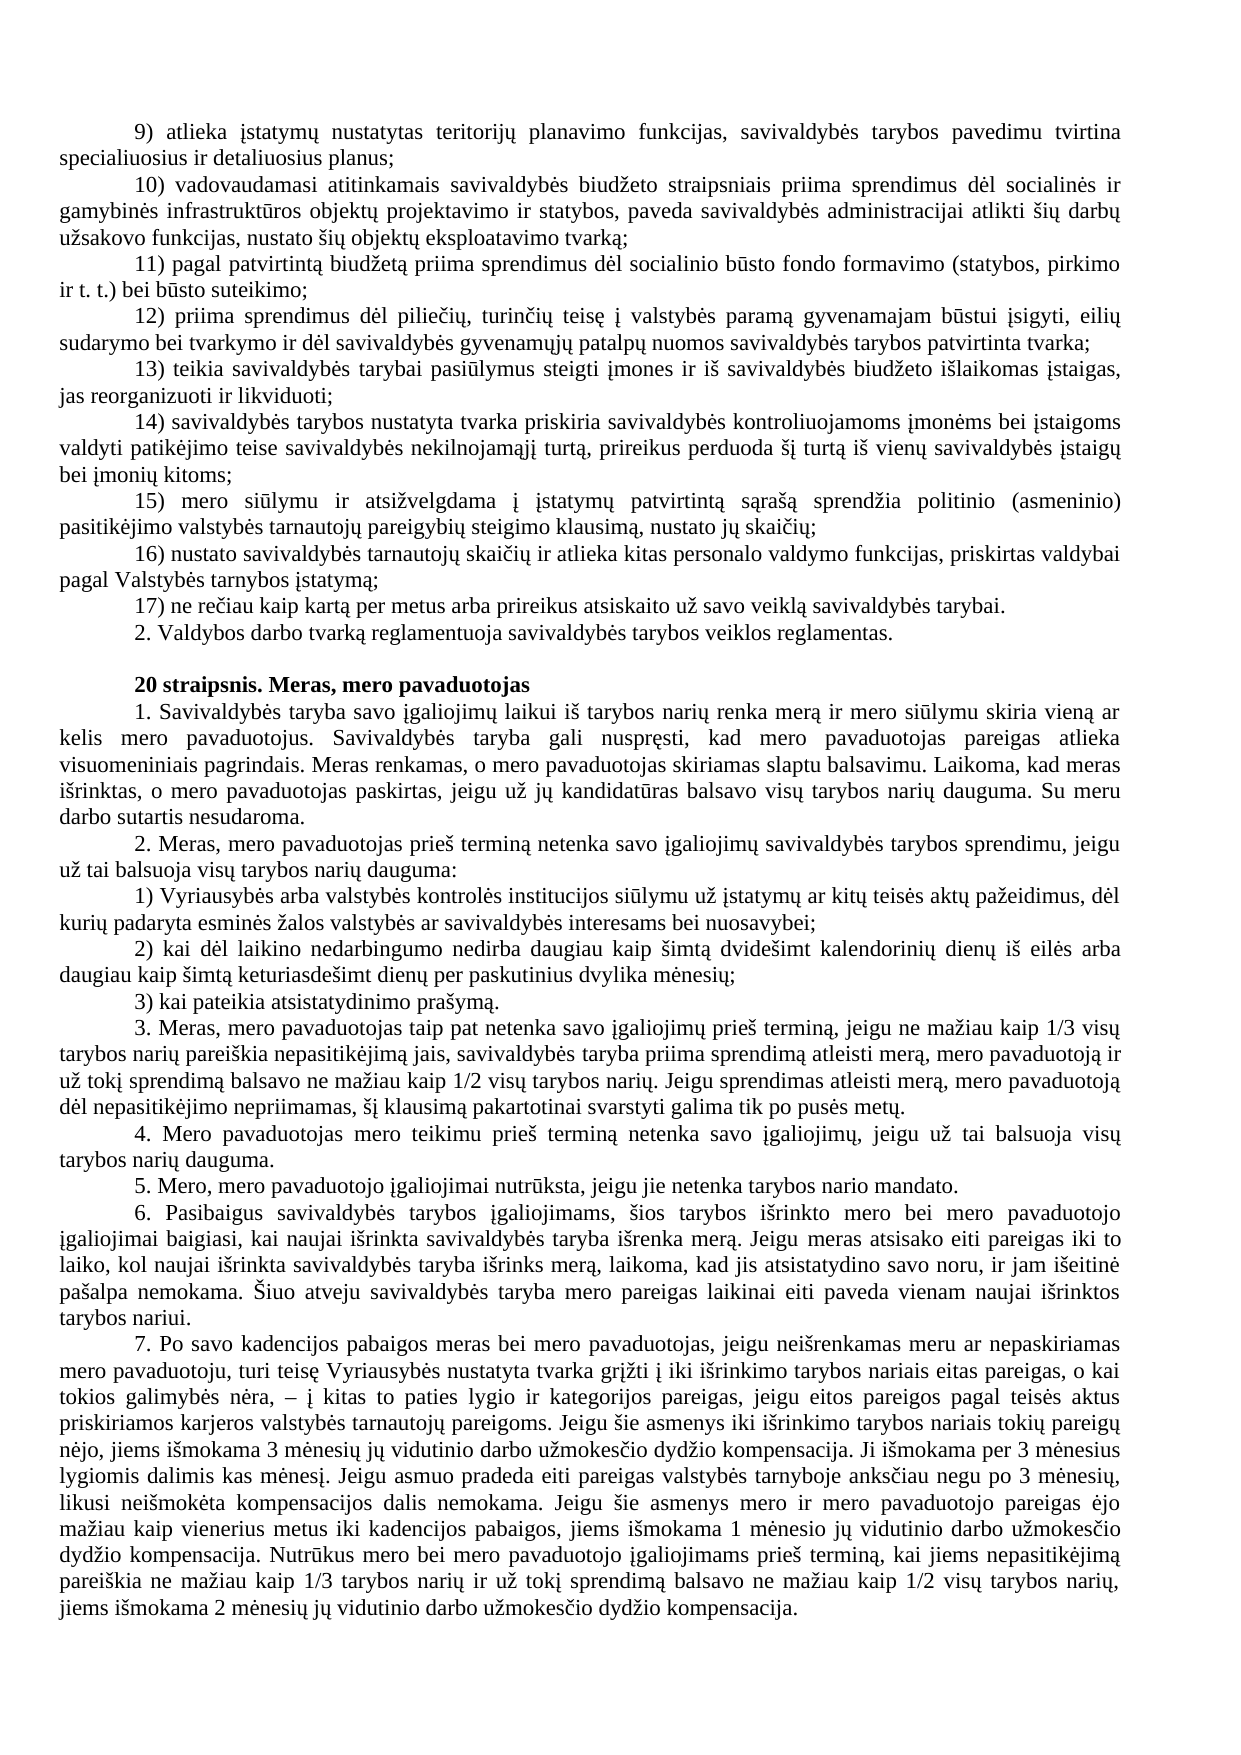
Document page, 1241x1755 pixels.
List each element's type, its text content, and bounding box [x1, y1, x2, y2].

text 4. Mero pavaduotojas mero teikimu prieš terminą netenka savo įgaliojimų, jeigu už tai balsuoja visų tarybos narių dauguma. [59, 1119, 1122, 1172]
text 12) priima sprendimus dėl piliečių, turinčių teisę į valstybės paramą gyvenamajam būstui įsigyti, eilių sudarymo bei tvarkymo ir dėl savivaldybės gyvenamųjų patalpų nuomos savivaldybės tarybos patvirtinta tvarka; [59, 303, 1122, 355]
text 11) pagal patvirtintą biudžetą priima sprendimus dėl socialinio būsto fondo formavimo (statybos, pirkimo ir t. t.) bei būsto suteikimo; [59, 250, 1122, 303]
text 2. Valdybos darbo tvarką reglamentuoja savivaldybės tarybos veiklos reglamentas. [59, 619, 1122, 645]
text 15) mero siūlymu ir atsižvelgdama į įstatymų patvirtintą sąrašą sprendžia politinio (asmeninio) pasitikėjimo valstybės tarnautojų pareigybių steigimo klausimą, nustato jų skaičių; [59, 487, 1122, 540]
text 1. Savivaldybės taryba savo įgaliojimų laikui iš tarybos narių renka merą ir mero siūlymu skiria vieną ar kelis mero pavaduotojus. Savivaldybės taryba gali nuspręsti, kad mero pavaduotojas pareigas atlieka visuomeniniais pagrindais. Meras renkamas, o mero pavaduotojas skiriamas slaptu balsavimu. Laikoma, kad meras išrinktas, o mero pavaduotojas paskirtas, jeigu už jų kandidatūras balsavo visų tarybos narių dauguma. Su meru darbo sutartis nesudaroma. [59, 698, 1122, 830]
text 9) atlieka įstatymų nustatytas teritorijų planavimo funkcijas, savivaldybės tarybos pavedimu tvirtina specialiuosius ir detaliuosius planus; [59, 118, 1122, 171]
text 2) kai dėl laikino nedarbingumo nedirba daugiau kaip šimtą dvidešimt kalendorinių dienų iš eilės arba daugiau kaip šimtą keturiasdešimt dienų per paskutinius dvylika mėnesių; [59, 935, 1122, 988]
text 1) Vyriausybės arba valstybės kontrolės institucijos siūlymu už įstatymų ar kitų teisės aktų pažeidimus, dėl kurių padaryta esminės žalos valstybės ar savivaldybės interesams bei nuosavybei; [59, 882, 1122, 935]
text 14) savivaldybės tarybos nustatyta tvarka priskiria savivaldybės kontroliuojamoms įmonėms bei įstaigoms valdyti patikėjimo teise savivaldybės nekilnojamąjį turtą, prireikus perduoda šį turtą iš vienų savivaldybės įstaigų bei įmonių kitoms; [59, 408, 1122, 487]
text 17) ne rečiau kaip kartą per metus arba prireikus atsiskaito už savo veiklą savivaldybės tarybai. [59, 592, 1122, 619]
text 2. Meras, mero pavaduotojas prieš terminą netenka savo įgaliojimų savivaldybės tarybos sprendimu, jeigu už tai balsuoja visų tarybos narių dauguma: [59, 830, 1122, 882]
text 7. Po savo kadencijos pabaigos meras bei mero pavaduotojas, jeigu neišrenkamas meru ar nepaskiriamas mero pavaduotoju, turi teisę Vyriausybės nustatyta tvarka grįžti į iki išrinkimo tarybos nariais eitas pareigas, o kai tokios galimybės nėra, – į kitas to paties lygio ir kategorijos pareigas, jeigu eitos pareigos pagal teisės aktus priskiriamos karjeros valstybės tarnautojų pareigoms. Jeigu šie asmenys iki išrinkimo tarybos nariais tokių pareigų nėjo, jiems išmokama 3 mėnesių jų vidutinio darbo užmokesčio dydžio kompensacija. Ji išmokama per 3 mėnesius lygiomis dalimis kas mėnesį. Jeigu asmuo pradeda eiti pareigas valstybės tarnyboje anksčiau negu po 3 mėnesių, likusi neišmokėta kompensacijos dalis nemokama. Jeigu šie asmenys mero ir mero pavaduotojo pareigas ėjo mažiau kaip vienerius metus iki kadencijos pabaigos, jiems išmokama 1 mėnesio jų vidutinio darbo užmokesčio dydžio kompensacija. Nutrūkus mero bei mero pavaduotojo įgaliojimams prieš terminą, kai jiems nepasitikėjimą pareiškia ne mažiau kaip 1/3 tarybos narių ir už tokį sprendimą balsavo ne mažiau kaip 1/2 visų tarybos narių, jiems išmokama 2 mėnesių jų vidutinio darbo užmokesčio dydžio kompensacija. [59, 1330, 1122, 1620]
text 16) nustato savivaldybės tarnautojų skaičių ir atlieka kitas personalo valdymo funkcijas, priskirtas valdybai pagal Valstybės tarnybos įstatymą; [59, 540, 1122, 592]
text 5. Mero, mero pavaduotojo įgaliojimai nutrūksta, jeigu jie netenka tarybos nario mandato. [59, 1172, 1122, 1199]
text 6. Pasibaigus savivaldybės tarybos įgaliojimams, šios tarybos išrinkto mero bei mero pavaduotojo įgaliojimai baigiasi, kai naujai išrinkta savivaldybės taryba išrenka merą. Jeigu meras atsisako eiti pareigas iki to laiko, kol naujai išrinkta savivaldybės taryba išrinks merą, laikoma, kad jis atsistatydino savo noru, ir jam išeitinė pašalpa nemokama. Šiuo atveju savivaldybės taryba mero pareigas laikinai eiti paveda vienam naujai išrinktos tarybos nariui. [59, 1199, 1122, 1330]
text 10) vadovaudamasi atitinkamais savivaldybės biudžeto straipsniais priima sprendimus dėl socialinės ir gamybinės infrastruktūros objektų projektavimo ir statybos, paveda savivaldybės administracijai atlikti šių darbų užsakovo funkcijas, nustato šių objektų eksploatavimo tvarką; [59, 171, 1122, 250]
text 3. Meras, mero pavaduotojas taip pat netenka savo įgaliojimų prieš terminą, jeigu ne mažiau kaip 1/3 visų tarybos narių pareiškia nepasitikėjimą jais, savivaldybės taryba priima sprendimą atleisti merą, mero pavaduotoją ir už tokį sprendimą balsavo ne mažiau kaip 1/2 visų tarybos narių. Jeigu sprendimas atleisti merą, mero pavaduotoją dėl nepasitikėjimo nepriimamas, šį klausimą pakartotinai svarstyti galima tik po pusės metų. [59, 1014, 1122, 1119]
text 3) kai pateikia atsistatydinimo prašymą. [59, 988, 1122, 1014]
text 13) teikia savivaldybės tarybai pasiūlymus steigti įmones ir iš savivaldybės biudžeto išlaikomas įstaigas, jas reorganizuoti ir likviduoti; [59, 355, 1122, 408]
text 20 straipsnis. Meras, mero pavaduotojas [59, 672, 1122, 698]
